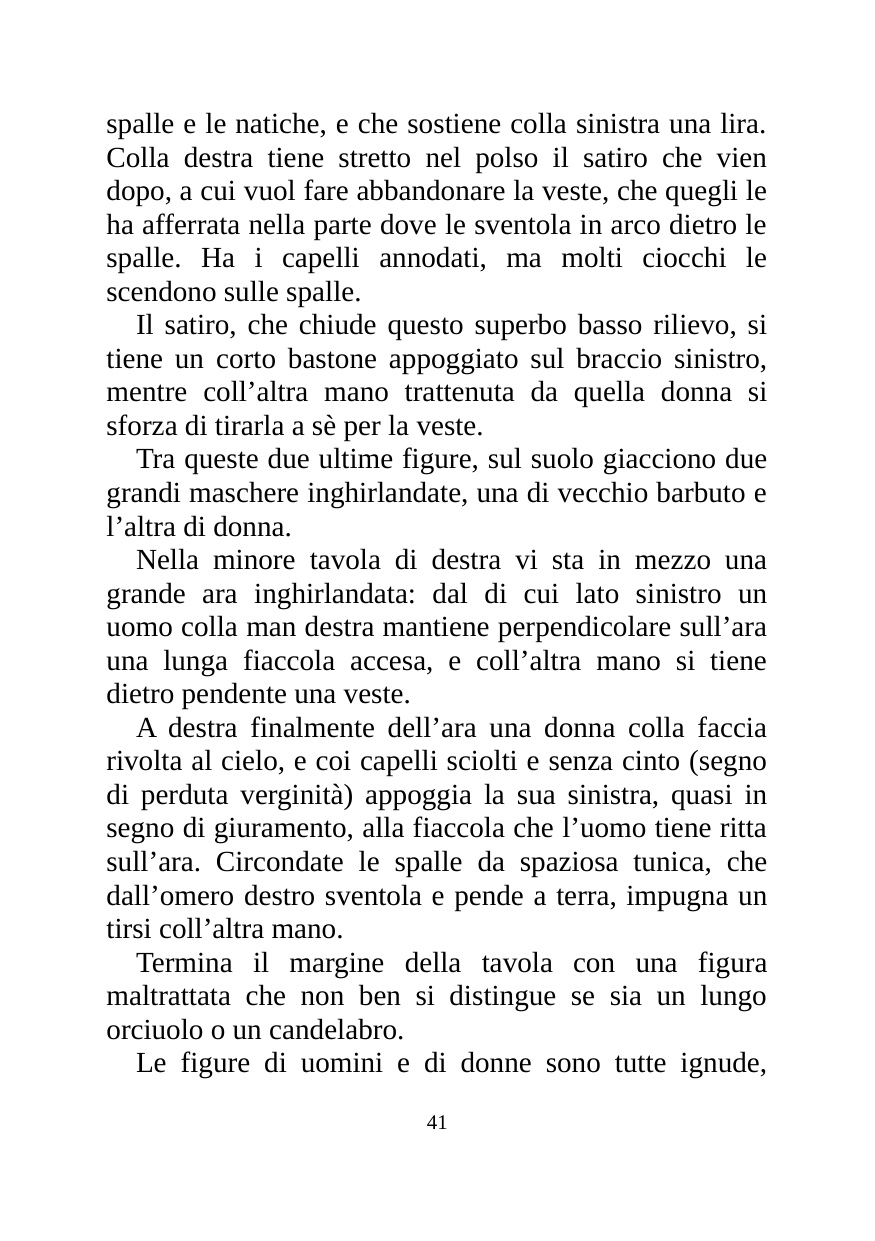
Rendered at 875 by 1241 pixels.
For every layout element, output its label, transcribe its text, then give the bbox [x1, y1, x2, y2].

text Termina il margine della tavola con una figura maltrattata che non ben si distingue se sia un lungo orciuolo o un candelabro. [106, 945, 768, 1045]
text Nella minore tavola di destra vi sta in mezzo una grande ara inghirlandata: dal di cui lato sinistro un uomo colla man destra mantiene perpendicolare sull’ara una lunga fiaccola accesa, e coll’altra mano si tiene dietro pendente una veste. [106, 542, 768, 710]
text A destra finalmente dell’ara una donna colla faccia rivolta al cielo, e coi capelli sciolti e senza cinto (segno di perduta verginità) appoggia la sua sinistra, quasi in segno di giuramento, alla fiaccola che l’uomo tiene ritta sull’ara. Circondate le spalle da spaziosa tunica, che dall’omero destro sventola e pende a terra, impugna un tirsi coll’altra mano. [106, 710, 768, 945]
text Tra queste due ultime figure, sul suolo giacciono due grandi maschere inghirlandate, una di vecchio barbuto e l’altra di donna. [106, 442, 768, 542]
text Il satiro, che chiude questo superbo basso rilievo, si tiene un corto bastone appoggiato sul braccio sinistro, mentre coll’altra mano trattenuta da quella donna si sforza di tirarla a sè per la veste. [106, 307, 768, 442]
text Le figure di uomini e di donne sono tutte ignude, [106, 1045, 768, 1079]
text spalle e le natiche, e che sostiene colla sinistra una lira. Colla destra tiene stretto nel polso il satiro che vien dopo, a cui vuol fare abbandonare la veste, che quegli le ha afferrata nella parte dove le sventola in arco dietro le spalle. Ha i capelli annodati, ma molti ciocchi le scendono sulle spalle. [106, 106, 768, 307]
